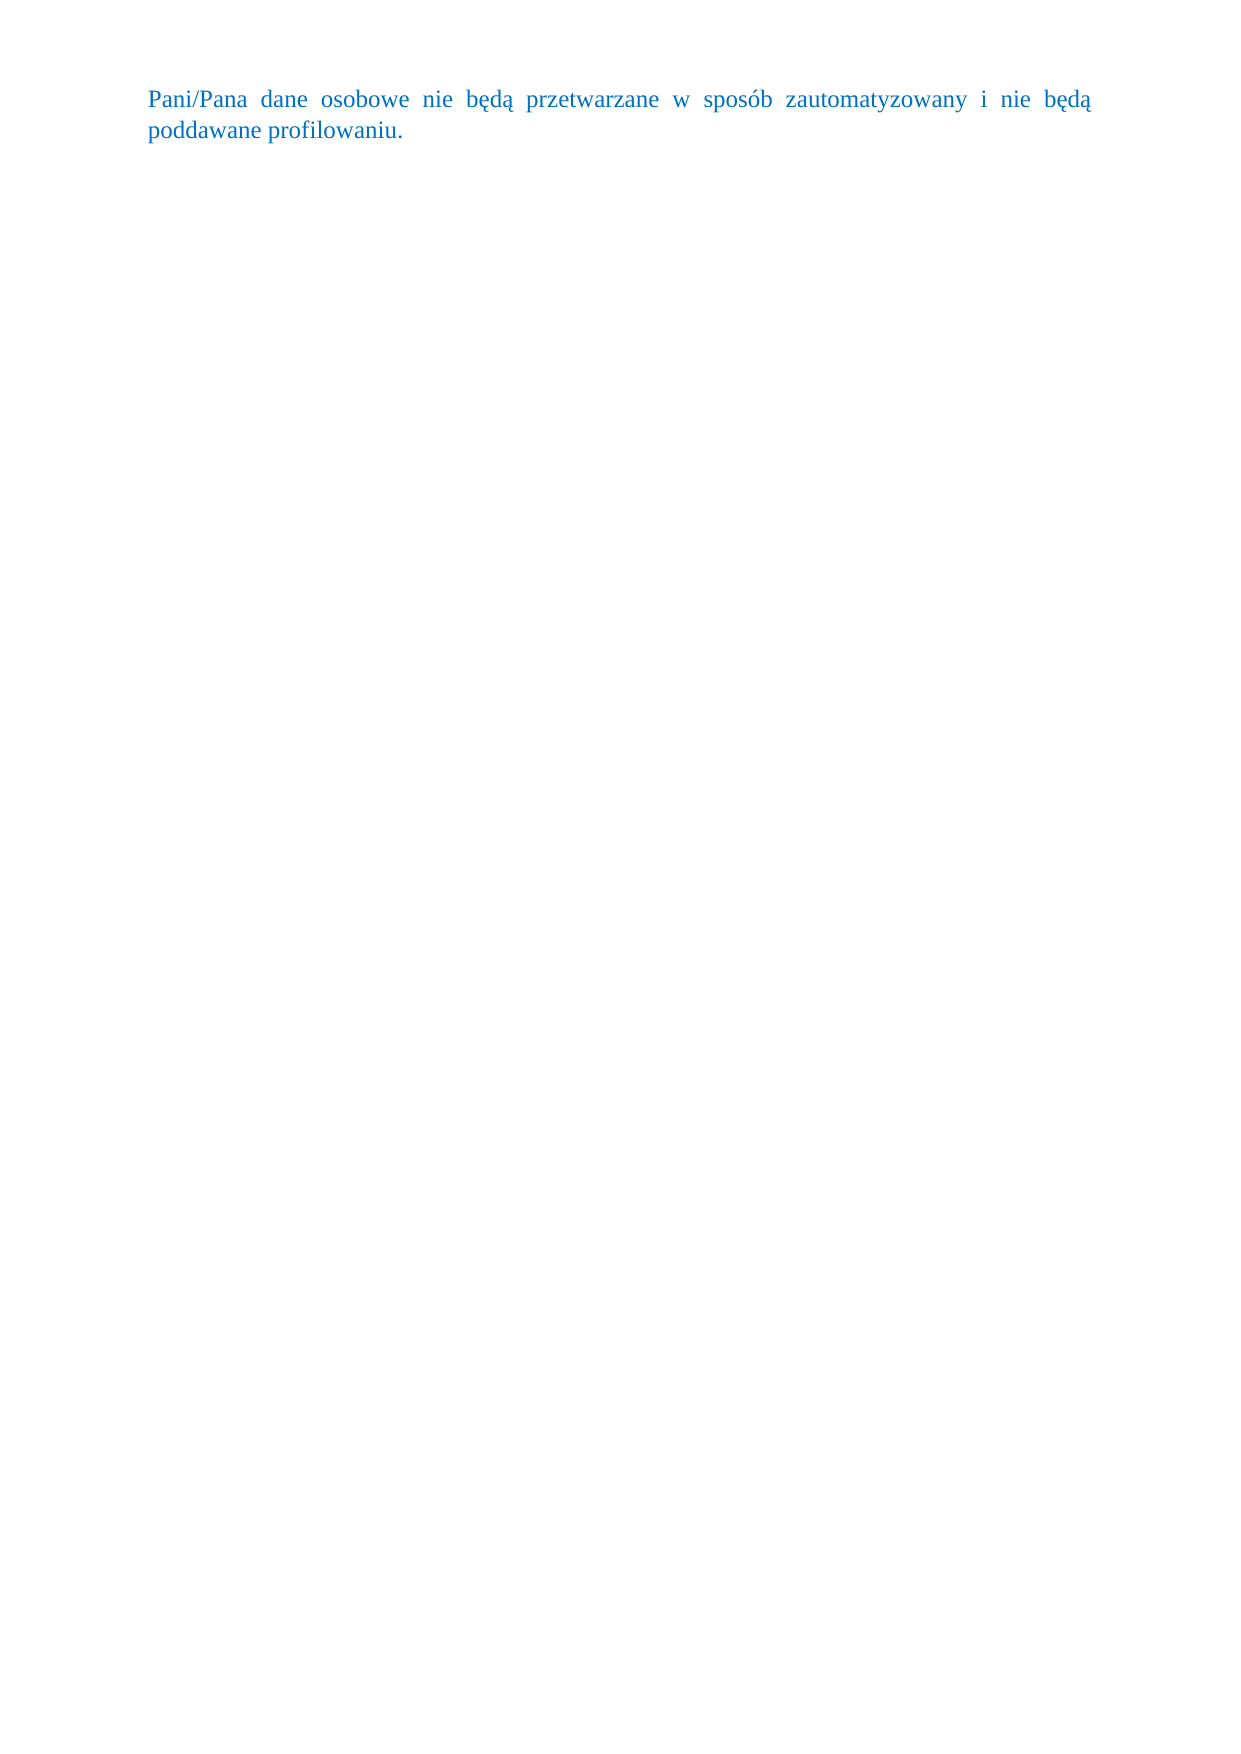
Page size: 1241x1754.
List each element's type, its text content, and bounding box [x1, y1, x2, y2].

text Pani/Pana dane osobowe nie będą przetwarzane w sposób zautomatyzowany i nie będą poddawane profilowaniu. [148, 84, 1093, 144]
